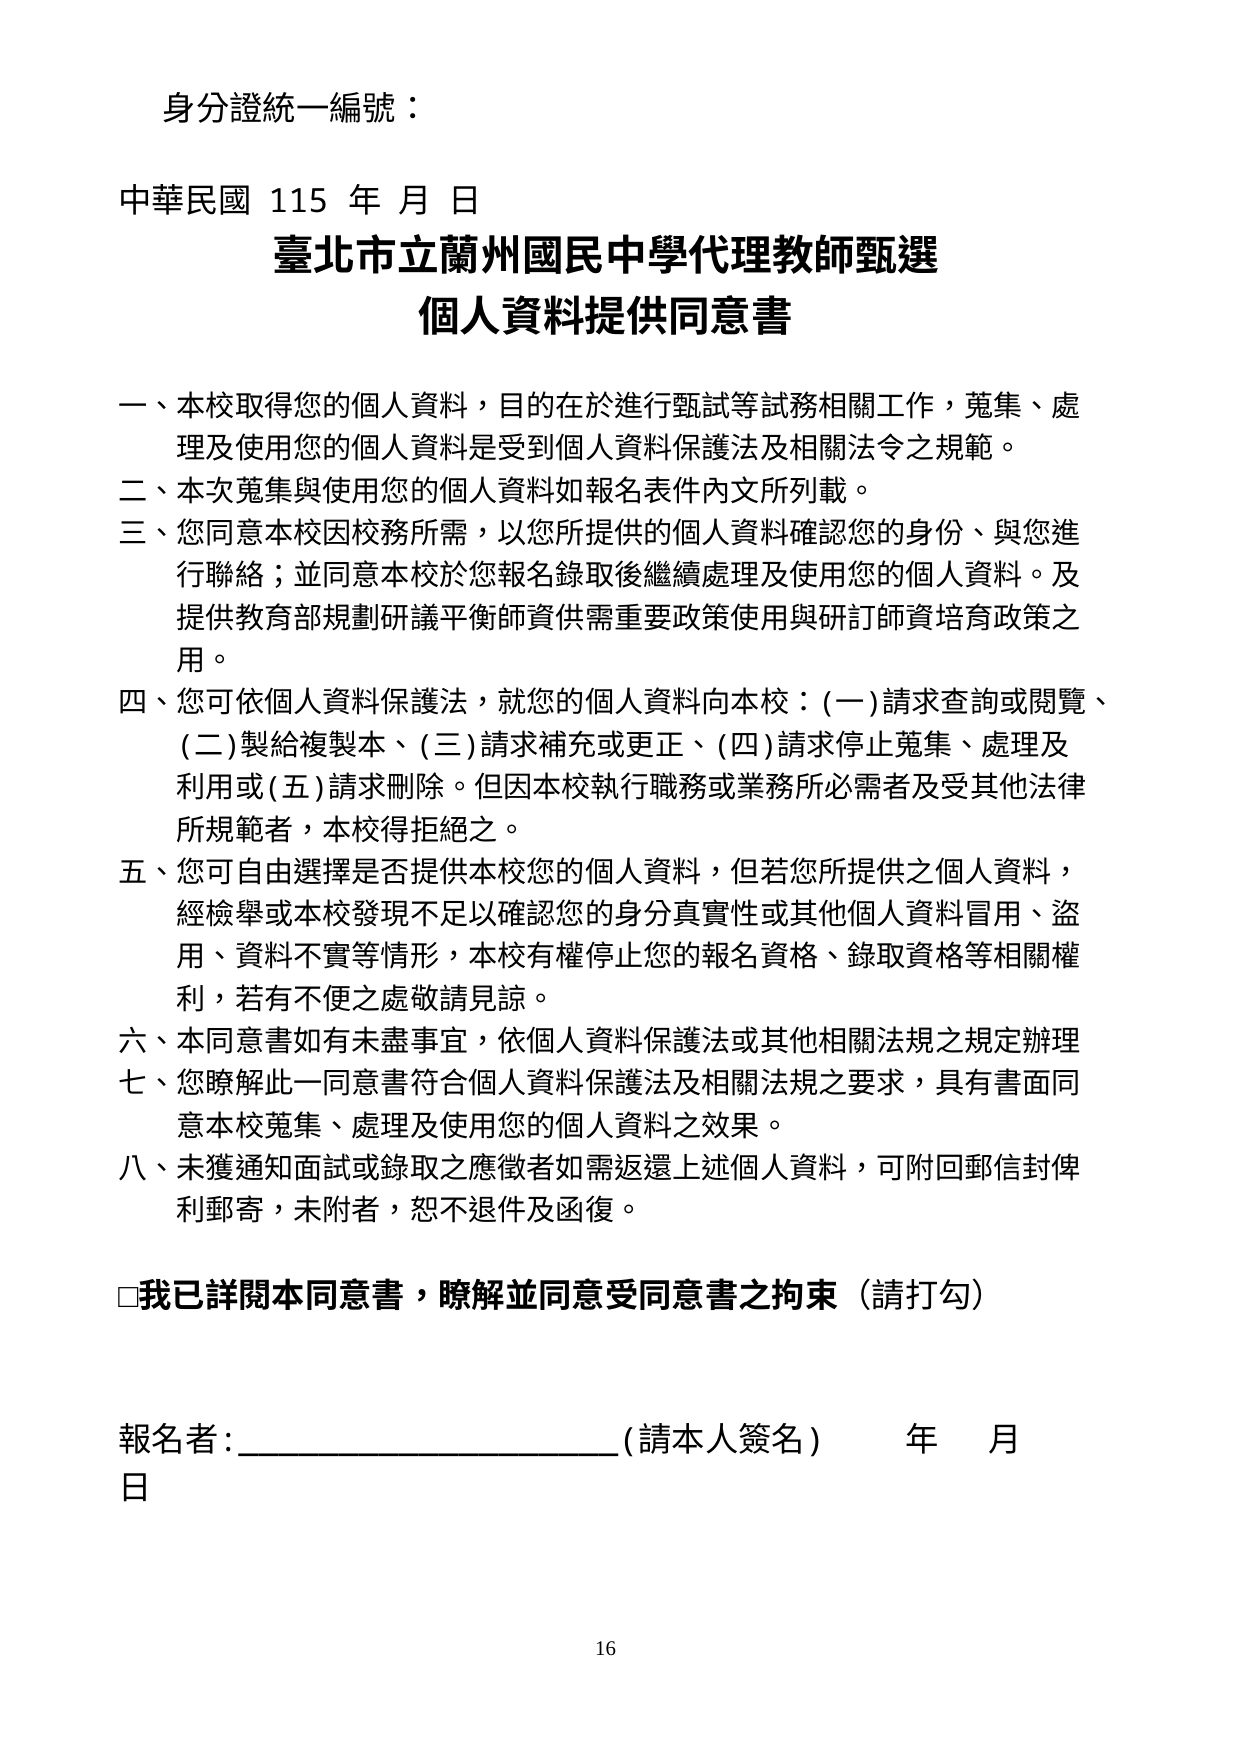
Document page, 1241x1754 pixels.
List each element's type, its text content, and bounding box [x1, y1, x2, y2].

text 中華民國 115 年 月 日 [118, 174, 1092, 222]
text 報名者:___________________(請本人簽名) 年 月 日 [118, 1412, 1092, 1509]
text 八、未獲通知面試或錄取之應徵者如需返還上述個人資料，可附回郵信封俾利郵寄，未附者，恕不退件及函復。 [118, 1144, 1092, 1229]
text 一、本校取得您的個人資料，目的在於進行甄試等試務相關工作，蒐集、處理及使用您的個人資料是受到個人資料保護法及相關法令之規範。 [118, 383, 1092, 467]
text 二、本次蒐集與使用您的個人資料如報名表件內文所列載。 [118, 467, 1092, 510]
text 三、您同意本校因校務所需，以您所提供的個人資料確認您的身份、與您進行聯絡；並同意本校於您報名錄取後繼續處理及使用您的個人資料。及提供教育部規劃研議平衡師資供需重要政策使用與研訂師資培育政策之用。 [118, 510, 1092, 679]
text 五、您可自由選擇是否提供本校您的個人資料，但若您所提供之個人資料，經檢舉或本校發現不足以確認您的身分真實性或其他個人資料冒用、盜用、資料不實等情形，本校有權停止您的報名資格、錄取資格等相關權利，若有不便之處敬請見諒。 [118, 848, 1092, 1017]
text 七、您瞭解此一同意書符合個人資料保護法及相關法規之要求，具有書面同意本校蒐集、處理及使用您的個人資料之效果。 [118, 1060, 1092, 1144]
text 四、您可依個人資料保護法，就您的個人資料向本校：(一)請求查詢或閱覽、(二)製給複製本、(三)請求補充或更正、(四)請求停止蒐集、處理及利用或(五)請求刪除。但因本校執行職務或業務所必需者及受其他法律所規範者，本校得拒絕之。 [118, 679, 1092, 848]
text □我已詳閱本同意書，瞭解並同意受同意書之拘束（請打勾） [118, 1269, 1092, 1317]
subtitle 臺北市立蘭州國民中學代理教師甄選 個人資料提供同意書 [118, 222, 1092, 343]
text 六、本同意書如有未盡事宜，依個人資料保護法或其他相關法規之規定辦理 [118, 1017, 1092, 1060]
text 身分證統一編號： [118, 89, 1092, 128]
